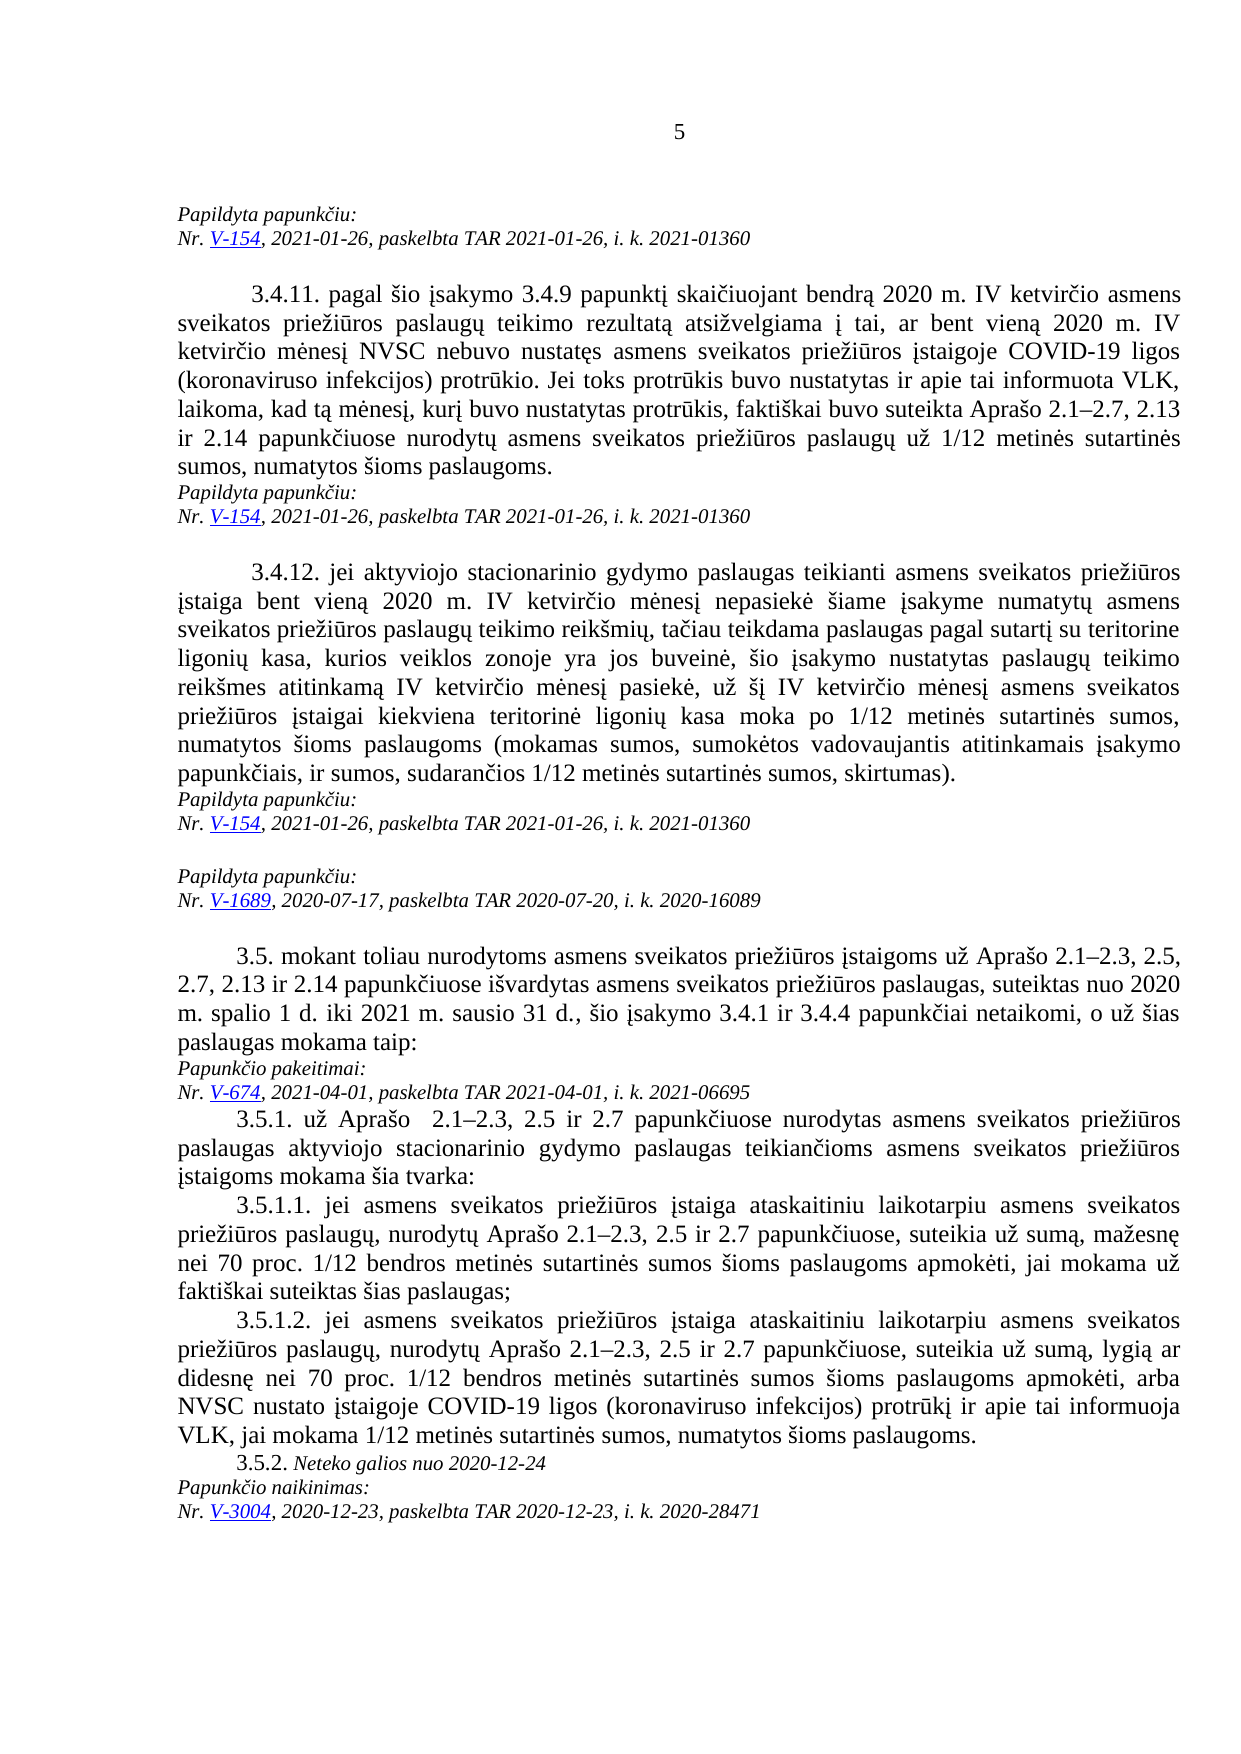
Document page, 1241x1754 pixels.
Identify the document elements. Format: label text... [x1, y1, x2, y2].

text Nr. V-1689, 2020-07-17, paskelbta TAR 2020-07-20, i. k. 2020-16089 [177, 888, 1181, 912]
text Nr. V-3004, 2020-12-23, paskelbta TAR 2020-12-23, i. k. 2020-28471 [177, 1499, 1181, 1523]
text Nr. V-154, 2021-01-26, paskelbta TAR 2021-01-26, i. k. 2021-01360 [177, 504, 1181, 528]
text Nr. V-154, 2021-01-26, paskelbta TAR 2021-01-26, i. k. 2021-01360 [177, 811, 1181, 835]
text Papildyta papunkčiu: [177, 480, 1181, 504]
text Papildyta papunkčiu: [177, 202, 1181, 226]
text 3.5. mokant toliau nurodytoms asmens sveikatos priežiūros įstaigoms už Aprašo 2.1–2.3, 2.5, 2.7, 2.13 ir 2.14 papunkčiuose išvardytas asmens sveikatos priežiūros paslaugas, suteiktas nuo 2020 m. spalio 1 d. iki 2021 m. sausio 31 d., šio įsakymo 3.4.1 ir 3.4.4 papunkčiai netaikomi, o už šias paslaugas mokama taip: [177, 941, 1181, 1056]
text Papildyta papunkčiu: [177, 787, 1181, 811]
text 3.5.1.2. jei asmens sveikatos priežiūros įstaiga ataskaitiniu laikotarpiu asmens sveikatos priežiūros paslaugų, nurodytų Aprašo 2.1–2.3, 2.5 ir 2.7 papunkčiuose, suteikia už sumą, lygią ar didesnę nei 70 proc. 1/12 bendros metinės sutartinės sumos šioms paslaugoms apmokėti, arba NVSC nustato įstaigoje COVID-19 ligos (koronaviruso infekcijos) protrūkį ir apie tai informuoja VLK, jai mokama 1/12 metinės sutartinės sumos, numatytos šioms paslaugoms. [177, 1305, 1181, 1449]
text 3.5.2. Neteko galios nuo 2020-12-24 [177, 1449, 1181, 1475]
text Papunkčio naikinimas: [177, 1475, 1181, 1499]
text 3.4.12. jei aktyviojo stacionarinio gydymo paslaugas teikianti asmens sveikatos priežiūros įstaiga bent vieną 2020 m. IV ketvirčio mėnesį nepasiekė šiame įsakyme numatytų asmens sveikatos priežiūros paslaugų teikimo reikšmių, tačiau teikdama paslaugas pagal sutartį su teritorine ligonių kasa, kurios veiklos zonoje yra jos buveinė, šio įsakymo nustatytas paslaugų teikimo reikšmes atitinkamą IV ketvirčio mėnesį pasiekė, už šį IV ketvirčio mėnesį asmens sveikatos priežiūros įstaigai kiekviena teritorinė ligonių kasa moka po 1/12 metinės sutartinės sumos, numatytos šioms paslaugoms (mokamas sumos, sumokėtos vadovaujantis atitinkamais įsakymo papunkčiais, ir sumos, sudarančios 1/12 metinės sutartinės sumos, skirtumas). [177, 557, 1181, 787]
text Papunkčio pakeitimai: [177, 1056, 1181, 1080]
text 3.5.1.1. jei asmens sveikatos priežiūros įstaiga ataskaitiniu laikotarpiu asmens sveikatos priežiūros paslaugų, nurodytų Aprašo 2.1–2.3, 2.5 ir 2.7 papunkčiuose, suteikia už sumą, mažesnę nei 70 proc. 1/12 bendros metinės sutartinės sumos šioms paslaugoms apmokėti, jai mokama už faktiškai suteiktas šias paslaugas; [177, 1190, 1181, 1305]
text Nr. V-674, 2021-04-01, paskelbta TAR 2021-04-01, i. k. 2021-06695 [177, 1080, 1181, 1104]
text Papildyta papunkčiu: [177, 864, 1181, 888]
text 3.4.11. pagal šio įsakymo 3.4.9 papunktį skaičiuojant bendrą 2020 m. IV ketvirčio asmens sveikatos priežiūros paslaugų teikimo rezultatą atsižvelgiama į tai, ar bent vieną 2020 m. IV ketvirčio mėnesį NVSC nebuvo nustatęs asmens sveikatos priežiūros įstaigoje COVID-19 ligos (koronaviruso infekcijos) protrūkio. Jei toks protrūkis buvo nustatytas ir apie tai informuota VLK, laikoma, kad tą mėnesį, kurį buvo nustatytas protrūkis, faktiškai buvo suteikta Aprašo 2.1–2.7, 2.13 ir 2.14 papunkčiuose nurodytų asmens sveikatos priežiūros paslaugų už 1/12 metinės sutartinės sumos, numatytos šioms paslaugoms. [177, 279, 1181, 480]
text 3.5.1. už Aprašo 2.1–2.3, 2.5 ir 2.7 papunkčiuose nurodytas asmens sveikatos priežiūros paslaugas aktyviojo stacionarinio gydymo paslaugas teikiančioms asmens sveikatos priežiūros įstaigoms mokama šia tvarka: [177, 1104, 1181, 1190]
text Nr. V-154, 2021-01-26, paskelbta TAR 2021-01-26, i. k. 2021-01360 [177, 226, 1181, 250]
